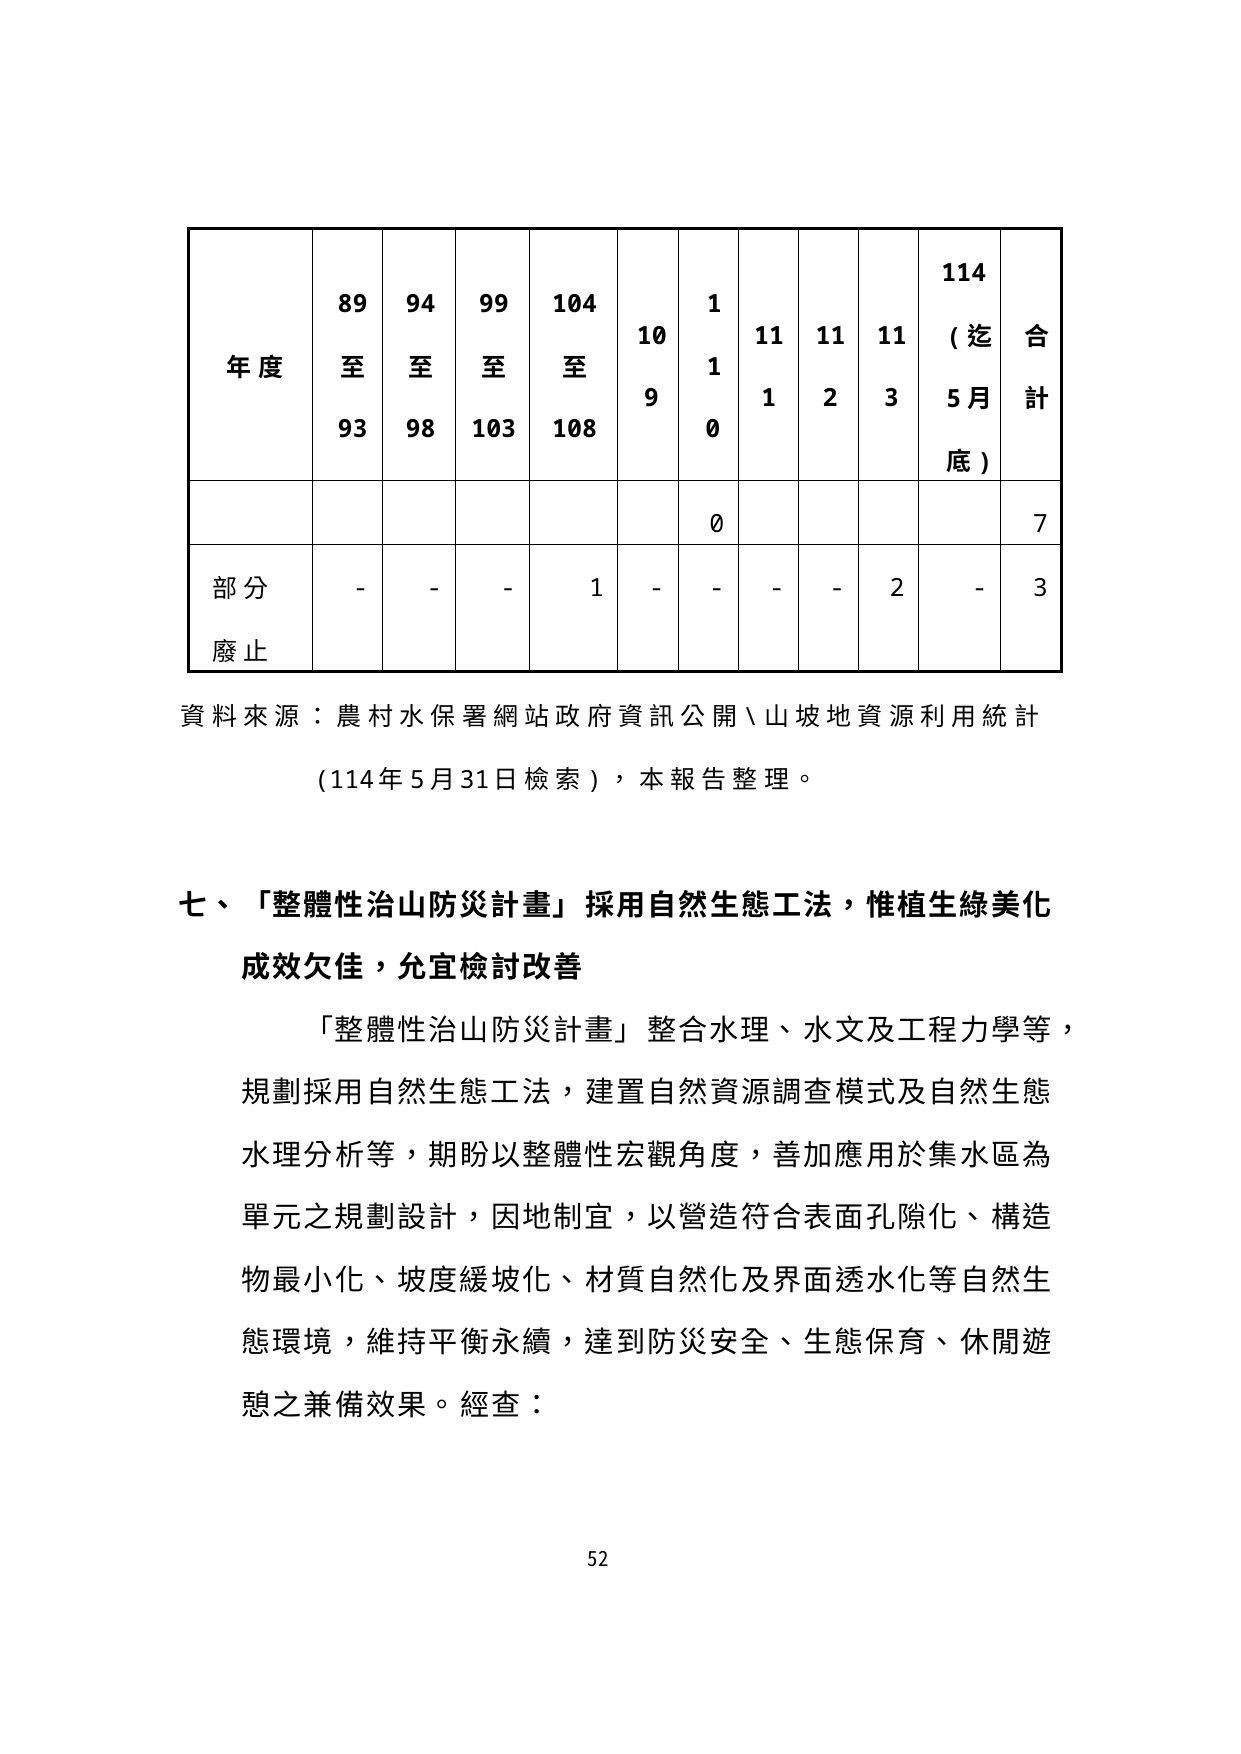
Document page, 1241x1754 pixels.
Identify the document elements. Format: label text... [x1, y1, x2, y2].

table_header 110 [679, 230, 738, 480]
table_cell - [799, 545, 858, 670]
table_header 112 [799, 230, 858, 480]
text 資料來源：農村水保署網站政府資訊公開\山坡地資源利用統計(114年5月31日檢索)，本報告整理。 [177, 673, 1063, 798]
table_cell [859, 481, 918, 544]
table_header 89至93 [313, 230, 382, 480]
table_cell - [313, 545, 382, 670]
table_cell [739, 481, 798, 544]
table_cell 部分廢止 [190, 545, 312, 670]
table_cell 7 [1001, 481, 1060, 544]
table_cell [799, 481, 858, 544]
table_header 111 [739, 230, 798, 480]
table_cell 0 [679, 481, 738, 544]
table_cell - [919, 545, 1000, 670]
table_header 99至103 [456, 230, 529, 480]
table_header 109 [618, 230, 678, 480]
table_header 年度 [190, 230, 312, 480]
table_cell - [679, 545, 738, 670]
table_header 94至98 [383, 230, 455, 480]
table_cell - [313, 481, 382, 544]
table_cell - [456, 545, 529, 670]
table_cell - [383, 545, 455, 670]
table_cell - [919, 481, 1000, 544]
text 七、「整體性治山防災計畫」採用自然生態工法，惟植生綠美化成效欠佳，允宜檢討改善 [177, 861, 1063, 986]
table_cell 3 [1001, 545, 1060, 670]
table_cell 1 [530, 545, 617, 670]
table_cell [456, 481, 529, 544]
table_header 114 (迄5月底) [919, 230, 1000, 480]
text 「整體性治山防災計畫」整合水理、水文及工程力學等，規劃採用自然生態工法，建置自然資源調查模式及自然生態水理分析等，期盼以整體性宏觀角度，善加應用於集水區為單元之規劃設計，因地制宜，以營造符合表面孔隙化、構造物最小化、坡度緩坡化、材質自然化及界面透水化等自然生態環境，維持平衡永續，達到防災安全、生態保育、休閒遊憩之兼備效果。經查： [236, 986, 1063, 1423]
table_cell 2 [859, 545, 918, 670]
table_cell - [383, 481, 455, 544]
table_header 113 [859, 230, 918, 480]
table_cell [190, 481, 312, 544]
table_header 104至108 [530, 230, 617, 480]
table_cell [618, 481, 678, 544]
table_cell [530, 481, 617, 544]
table_cell - [618, 545, 678, 670]
table_cell - [739, 545, 798, 670]
table_header 合計 [1001, 230, 1060, 480]
